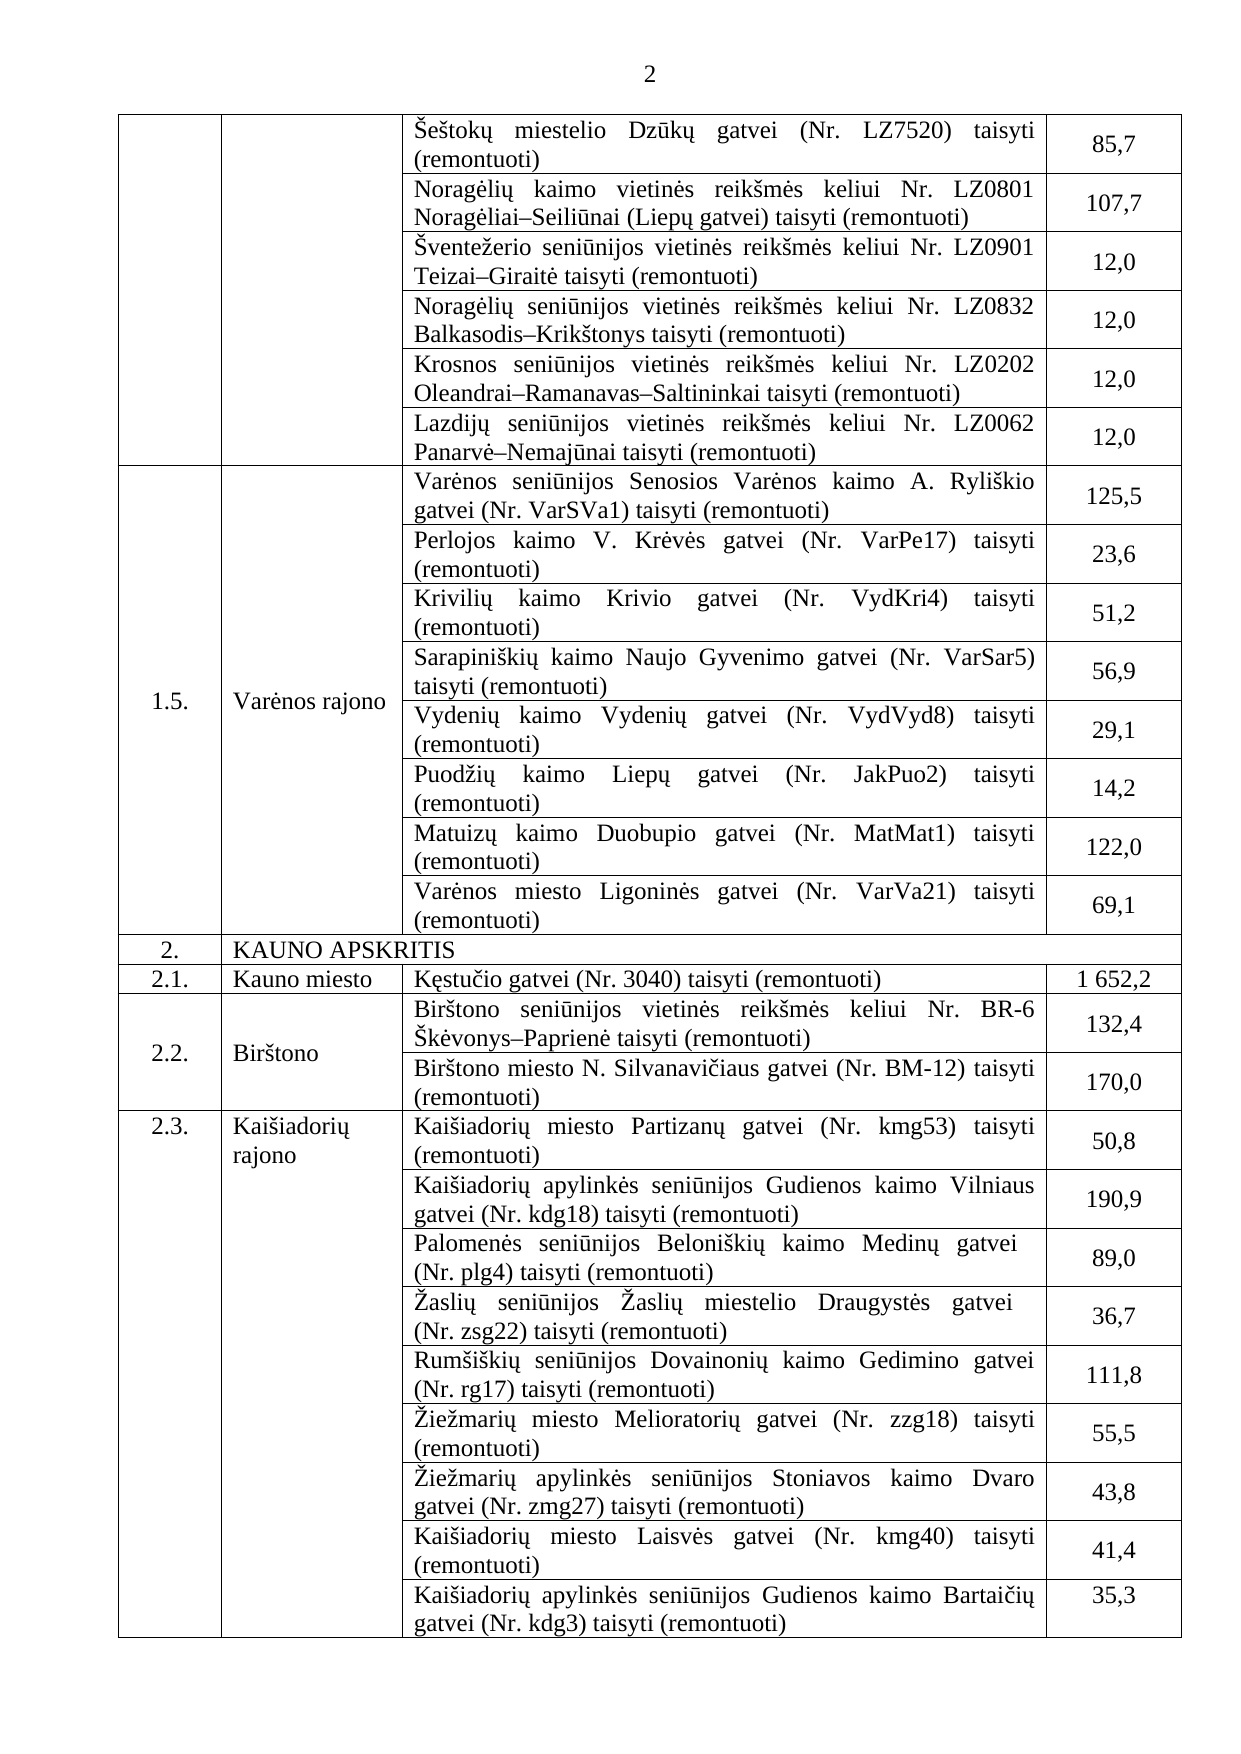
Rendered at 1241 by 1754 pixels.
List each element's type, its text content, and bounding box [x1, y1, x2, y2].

table_cell 12,0 [1047, 232, 1181, 290]
table_cell Žiežmarių miesto Melioratorių gatvei (Nr. zzg18) taisyti (remontuoti) [403, 1404, 1046, 1462]
table_cell Kaišiadorių miesto Laisvės gatvei (Nr. kmg40) taisyti (remontuoti) [403, 1521, 1046, 1579]
table_cell Matuizų kaimo Duobupio gatvei (Nr. MatMat1) taisyti (remontuoti) [403, 818, 1046, 875]
table_cell Birštono [222, 994, 402, 1110]
table_cell 2.3. [119, 1111, 221, 1637]
table_cell 50,8 [1047, 1111, 1181, 1169]
table_cell 132,4 [1047, 994, 1181, 1052]
table_cell Žaslių seniūnijos Žaslių miestelio Draugystės gatvei (Nr. zsg22) taisyti (remontuoti) [403, 1287, 1046, 1344]
table_cell 29,1 [1047, 701, 1181, 758]
table_cell KAUNO APSKRITIS [222, 935, 1181, 963]
table_cell [222, 115, 402, 465]
table_cell 23,6 [1047, 525, 1181, 582]
table_cell Žiežmarių apylinkės seniūnijos Stoniavos kaimo Dvaro gatvei (Nr. zmg27) taisyti (remontuoti) [403, 1463, 1046, 1520]
table_cell 190,9 [1047, 1170, 1181, 1227]
table_cell Kaišiadorių apylinkės seniūnijos Gudienos kaimo Vilniaus gatvei (Nr. kdg18) taisyti (remontuoti) [403, 1170, 1046, 1227]
table_cell Birštono seniūnijos vietinės reikšmės keliui Nr. BR-6 Škėvonys–Paprienė taisyti (remontuoti) [403, 994, 1046, 1052]
table_cell Perlojos kaimo V. Krėvės gatvei (Nr. VarPe17) taisyti (remontuoti) [403, 525, 1046, 582]
table_cell 69,1 [1047, 876, 1181, 934]
table_cell Varėnos miesto Ligoninės gatvei (Nr. VarVa21) taisyti (remontuoti) [403, 876, 1046, 934]
table_cell Puodžių kaimo Liepų gatvei (Nr. JakPuo2) taisyti (remontuoti) [403, 759, 1046, 817]
table_cell Noragėlių kaimo vietinės reikšmės keliui Nr. LZ0801 Noragėliai–Seiliūnai (Liepų gatvei) taisyti (remontuoti) [403, 174, 1046, 231]
table_cell Šventežerio seniūnijos vietinės reikšmės keliui Nr. LZ0901 Teizai–Giraitė taisyti (remontuoti) [403, 232, 1046, 290]
table_cell 36,7 [1047, 1287, 1181, 1344]
table_cell 1 652,2 [1047, 965, 1181, 993]
table_cell 14,2 [1047, 759, 1181, 817]
table_cell 56,9 [1047, 642, 1181, 699]
table_cell Krivilių kaimo Krivio gatvei (Nr. VydKri4) taisyti (remontuoti) [403, 584, 1046, 641]
table_cell Palomenės seniūnijos Beloniškių kaimo Medinų gatvei (Nr. plg4) taisyti (remontuoti) [403, 1229, 1046, 1286]
table_cell 125,5 [1047, 466, 1181, 524]
table_cell Krosnos seniūnijos vietinės reikšmės keliui Nr. LZ0202 Oleandrai–Ramanavas–Saltininkai taisyti (remontuoti) [403, 349, 1046, 407]
table_cell Varėnos rajono [222, 466, 402, 934]
table_cell 1.5. [119, 466, 221, 934]
table_cell 107,7 [1047, 174, 1181, 231]
table_cell 43,8 [1047, 1463, 1181, 1520]
table_cell [119, 115, 221, 465]
table_cell 12,0 [1047, 349, 1181, 407]
table_cell 12,0 [1047, 291, 1181, 348]
table_cell Šeštokų miestelio Dzūkų gatvei (Nr. LZ7520) taisyti (remontuoti) [403, 115, 1046, 173]
table_cell 35,3 [1047, 1580, 1181, 1637]
table_cell Sarapiniškių kaimo Naujo Gyvenimo gatvei (Nr. VarSar5) taisyti (remontuoti) [403, 642, 1046, 699]
table_cell 122,0 [1047, 818, 1181, 875]
table_cell Lazdijų seniūnijos vietinės reikšmės keliui Nr. LZ0062 Panarvė–Nemajūnai taisyti (remontuoti) [403, 408, 1046, 465]
table_cell 111,8 [1047, 1346, 1181, 1403]
table_cell 2.2. [119, 994, 221, 1110]
table_cell 12,0 [1047, 408, 1181, 465]
table_cell Kaišiadorių rajono [222, 1111, 402, 1637]
table_cell Kaišiadorių miesto Partizanų gatvei (Nr. kmg53) taisyti (remontuoti) [403, 1111, 1046, 1169]
table_cell 2.1. [119, 965, 221, 993]
table_cell Vydenių kaimo Vydenių gatvei (Nr. VydVyd8) taisyti (remontuoti) [403, 701, 1046, 758]
table_cell Rumšiškių seniūnijos Dovainonių kaimo Gedimino gatvei (Nr. rg17) taisyti (remontuoti) [403, 1346, 1046, 1403]
table_cell Kauno miesto [222, 965, 402, 993]
table_cell 170,0 [1047, 1053, 1181, 1110]
table_cell 41,4 [1047, 1521, 1181, 1579]
table_cell 51,2 [1047, 584, 1181, 641]
table_cell Noragėlių seniūnijos vietinės reikšmės keliui Nr. LZ0832 Balkasodis–Krikštonys taisyti (remontuoti) [403, 291, 1046, 348]
table_cell Kęstučio gatvei (Nr. 3040) taisyti (remontuoti) [403, 965, 1046, 993]
table_cell Birštono miesto N. Silvanavičiaus gatvei (Nr. BM-12) taisyti (remontuoti) [403, 1053, 1046, 1110]
table_cell 89,0 [1047, 1229, 1181, 1286]
table_cell 85,7 [1047, 115, 1181, 173]
table_cell 2. [119, 935, 221, 963]
table_cell 55,5 [1047, 1404, 1181, 1462]
table_cell Varėnos seniūnijos Senosios Varėnos kaimo A. Ryliškio gatvei (Nr. VarSVa1) taisyti (remontuoti) [403, 466, 1046, 524]
table_cell Kaišiadorių apylinkės seniūnijos Gudienos kaimo Bartaičių gatvei (Nr. kdg3) taisyti (remontuoti) [403, 1580, 1046, 1637]
